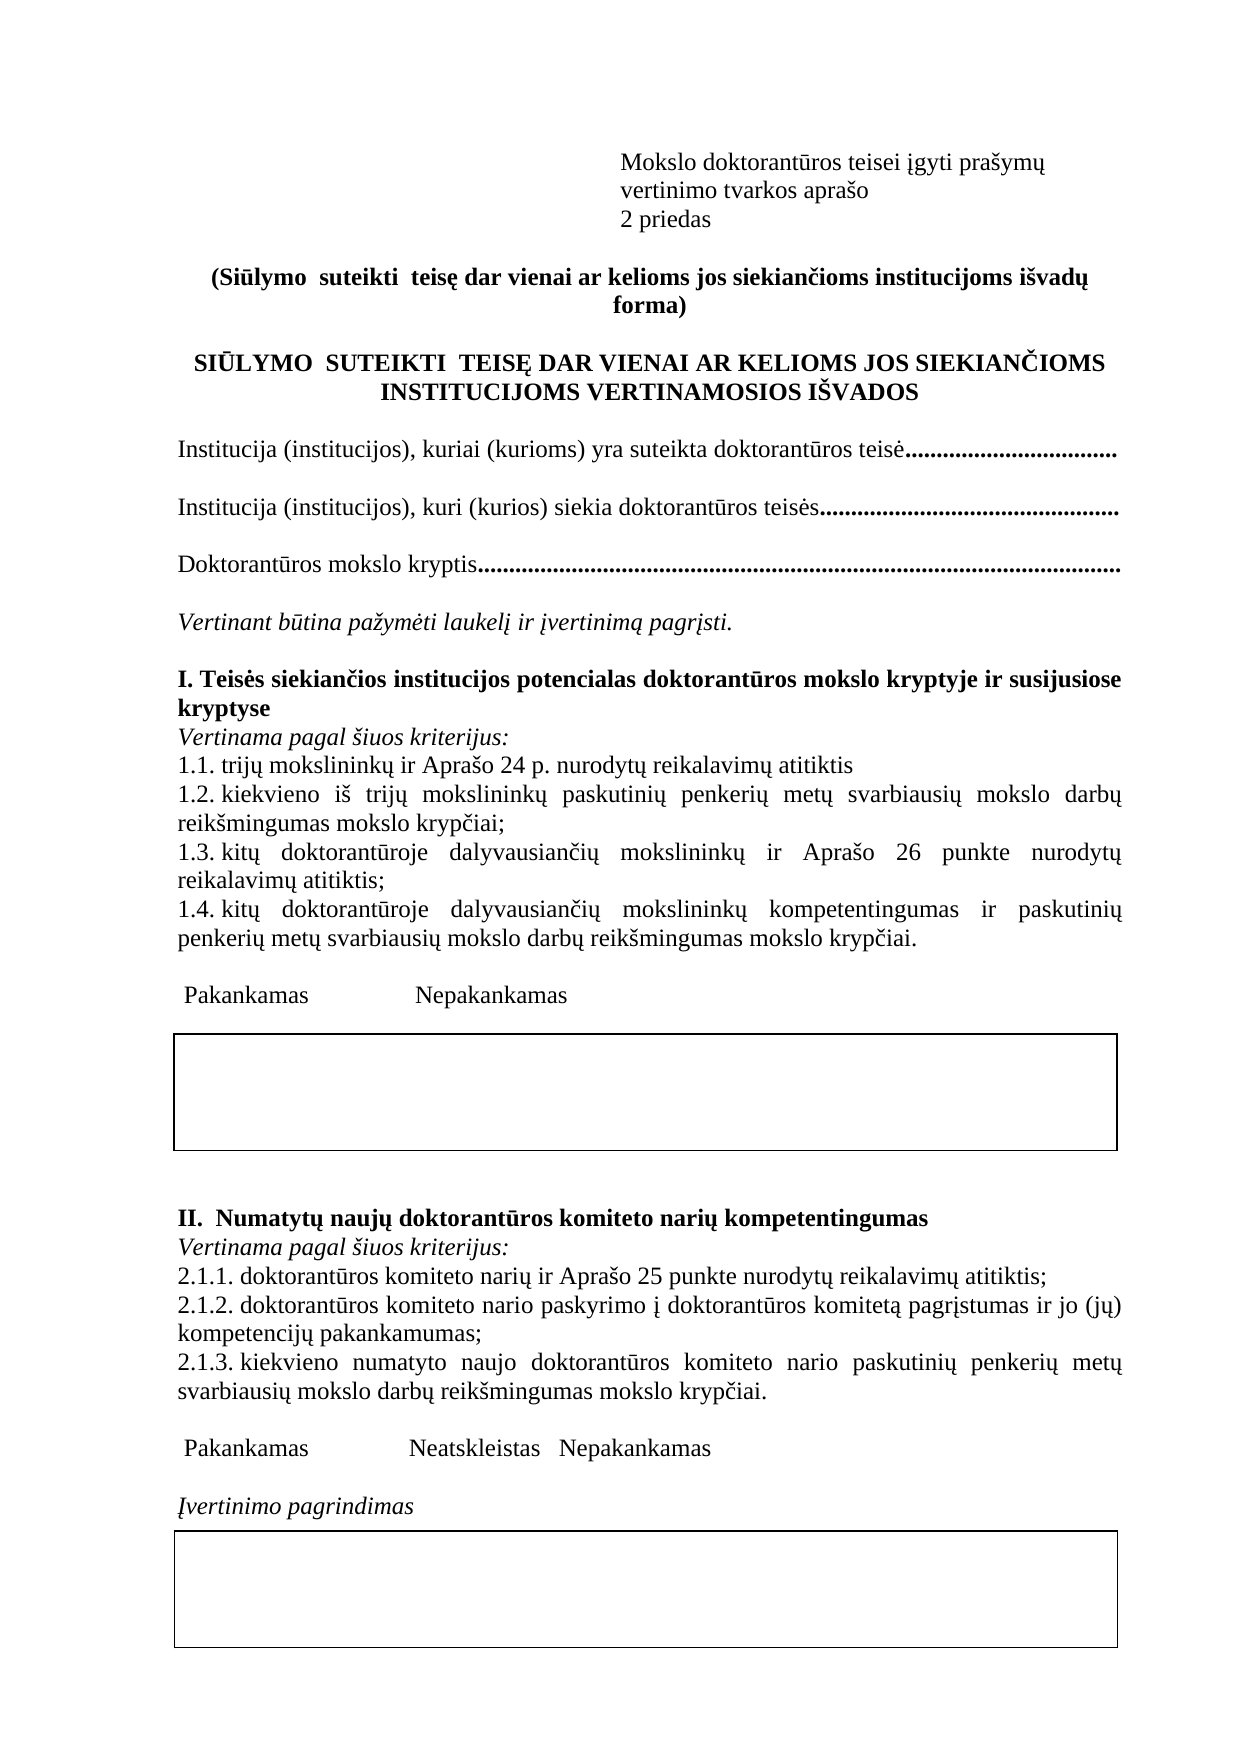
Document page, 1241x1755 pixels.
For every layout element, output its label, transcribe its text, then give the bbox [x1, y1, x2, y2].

text vertinimo tvarkos aprašo [620, 176, 1122, 204]
text Mokslo doktorantūros teisei įgyti prašymų [620, 147, 1122, 176]
text Pakankamas Neatskleistas Nepakankamas [177, 1433, 1122, 1462]
text Pakankamas Nepakankamas [177, 981, 1122, 1009]
text 2.1.1. doktorantūros komiteto narių ir Aprašo 25 punkte nurodytų reikalavimų atitiktis; [177, 1261, 1122, 1290]
text 1.4. kitų doktorantūroje dalyvausiančių mokslininkų kompetentingumas ir paskutinių penkerių metų svarbiausių mokslo darbų reikšmingumas mokslo krypčiai. [177, 894, 1122, 952]
text Institucija (institucijos), kuri (kurios) siekia doktorantūros teisės................................................ [177, 492, 1122, 521]
text II. Numatytų naujų doktorantūros komiteto narių kompetentingumas [177, 1203, 1122, 1232]
text Doktorantūros mokslo kryptis....................................................................................................... [177, 549, 1122, 578]
text Vertinama pagal šiuos kriterijus: [177, 1232, 1122, 1261]
text Institucija (institucijos), kuriai (kurioms) yra suteikta doktorantūros teisė.................................. [177, 434, 1122, 463]
text 2.1.3. kiekvieno numatyto naujo doktorantūros komiteto nario paskutinių penkerių metų svarbiausių mokslo darbų reikšmingumas mokslo krypčiai. [177, 1347, 1122, 1405]
text 1.2. kiekvieno iš trijų mokslininkų paskutinių penkerių metų svarbiausių mokslo darbų reikšmingumas mokslo krypčiai; [177, 779, 1122, 837]
text Vertinama pagal šiuos kriterijus: [177, 722, 1122, 751]
text Vertinant būtina pažymėti laukelį ir įvertinimą pagrįsti. [177, 607, 1122, 636]
text SIŪLYMO SUTEIKTI TEISĘ DAR VIENAI AR KELIOMS JOS SIEKIANČIOMS INSTITUCIJOMS VERTINAMOSIOS IŠVADOS [177, 348, 1122, 406]
text Įvertinimo pagrindimas [177, 1491, 1122, 1520]
text I. Teisės siekiančios institucijos potencialas doktorantūros mokslo kryptyje ir susijusiose kryptyse [177, 664, 1122, 722]
text 2 priedas [620, 204, 1122, 233]
text 2.1.2. doktorantūros komiteto nario paskyrimo į doktorantūros komitetą pagrįstumas ir jo (jų) kompetencijų pakankamumas; [177, 1290, 1122, 1347]
text 1.3. kitų doktorantūroje dalyvausiančių mokslininkų ir Aprašo 26 punkte nurodytų reikalavimų atitiktis; [177, 837, 1122, 894]
text (Siūlymo suteikti teisę dar vienai ar kelioms jos siekiančioms institucijoms išvadų forma) [177, 262, 1122, 319]
text 1.1. trijų mokslininkų ir Aprašo 24 p. nurodytų reikalavimų atitiktis [177, 751, 1122, 779]
